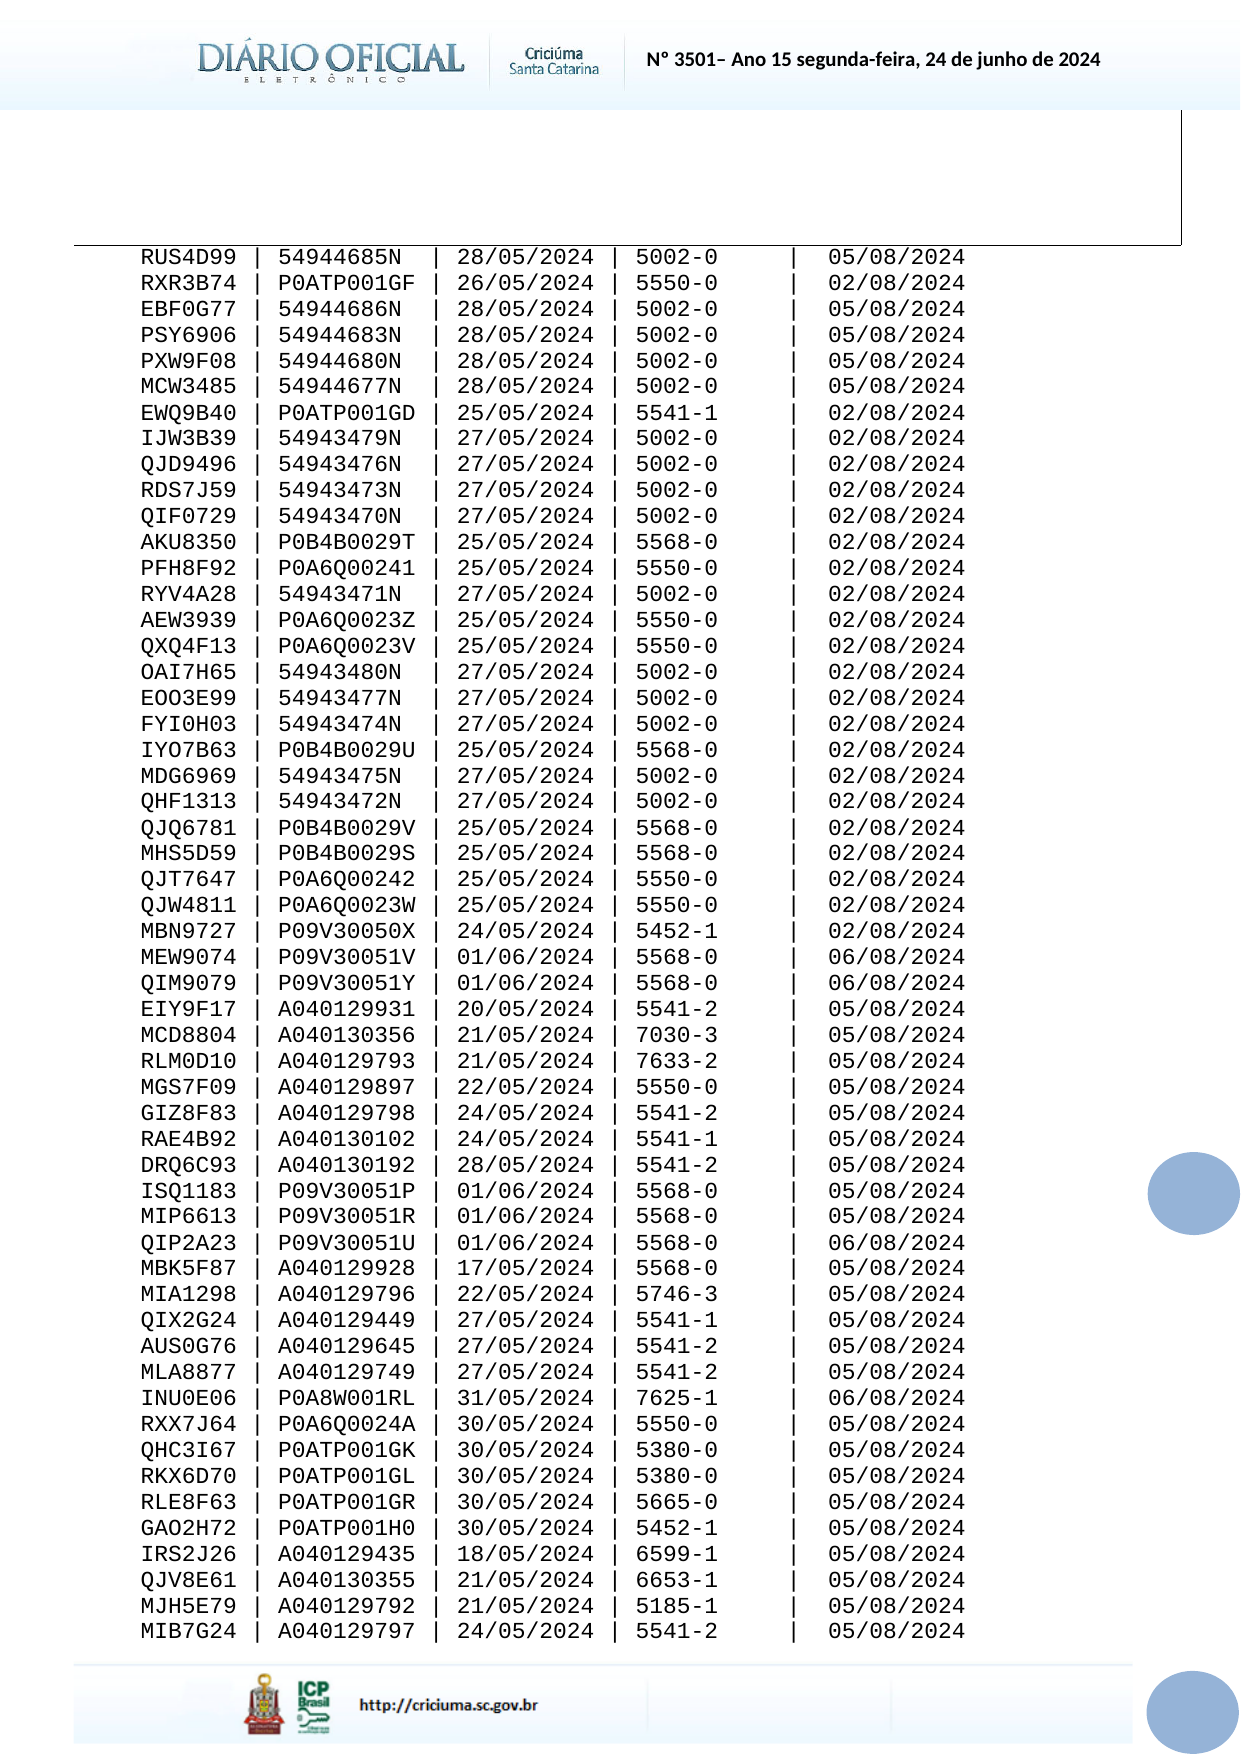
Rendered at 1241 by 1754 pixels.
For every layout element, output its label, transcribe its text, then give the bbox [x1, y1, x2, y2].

text RKX6D70 | P0ATP001GL | 30/05/2024 | 5380-0 | 05/08/2024 [44, 1464, 1181, 1490]
text PFH8F92 | P0A6Q00241 | 25/05/2024 | 5550-0 | 02/08/2024 [44, 556, 1181, 582]
text RYV4A28 | 54943471N | 27/05/2024 | 5002-0 | 02/08/2024 [44, 582, 1181, 608]
text EWQ9B40 | P0ATP001GD | 25/05/2024 | 5541-1 | 02/08/2024 [44, 401, 1181, 427]
text QJQ6781 | P0B4B0029V | 25/05/2024 | 5568-0 | 02/08/2024 [44, 816, 1181, 842]
text MBN9727 | P09V30050X | 24/05/2024 | 5452-1 | 02/08/2024 [44, 919, 1181, 946]
text RXR3B74 | P0ATP001GF | 26/05/2024 | 5550-0 | 02/08/2024 [44, 271, 1181, 297]
text MGS7F09 | A040129897 | 22/05/2024 | 5550-0 | 05/08/2024 [44, 1075, 1181, 1101]
text MIA1298 | A040129796 | 22/05/2024 | 5746-3 | 05/08/2024 [44, 1283, 1181, 1309]
text EBF0G77 | 54944686N | 28/05/2024 | 5002-0 | 05/08/2024 [44, 297, 1181, 323]
text IYO7B63 | P0B4B0029U | 25/05/2024 | 5568-0 | 02/08/2024 [44, 738, 1181, 764]
text QJW4811 | P0A6Q0023W | 25/05/2024 | 5550-0 | 02/08/2024 [44, 894, 1181, 919]
text EOO3E99 | 54943477N | 27/05/2024 | 5002-0 | 02/08/2024 [44, 686, 1181, 712]
text MBK5F87 | A040129928 | 17/05/2024 | 5568-0 | 05/08/2024 [44, 1257, 1181, 1283]
text QIF0729 | 54943470N | 27/05/2024 | 5002-0 | 02/08/2024 [44, 504, 1181, 531]
text QJT7647 | P0A6Q00242 | 25/05/2024 | 5550-0 | 02/08/2024 [44, 868, 1181, 894]
text FYI0H03 | 54943474N | 27/05/2024 | 5002-0 | 02/08/2024 [44, 712, 1181, 738]
text AKU8350 | P0B4B0029T | 25/05/2024 | 5568-0 | 02/08/2024 [44, 531, 1181, 556]
text RDS7J59 | 54943473N | 27/05/2024 | 5002-0 | 02/08/2024 [44, 479, 1181, 504]
text QHF1313 | 54943472N | 27/05/2024 | 5002-0 | 02/08/2024 [44, 790, 1181, 816]
text MDG6969 | 54943475N | 27/05/2024 | 5002-0 | 02/08/2024 [44, 764, 1181, 790]
text IRS2J26 | A040129435 | 18/05/2024 | 6599-1 | 05/08/2024 [44, 1542, 1181, 1568]
text RAE4B92 | A040130102 | 24/05/2024 | 5541-1 | 05/08/2024 [44, 1127, 1181, 1153]
text MLA8877 | A040129749 | 27/05/2024 | 5541-2 | 05/08/2024 [44, 1361, 1181, 1386]
text QHC3I67 | P0ATP001GK | 30/05/2024 | 5380-0 | 05/08/2024 [44, 1438, 1181, 1464]
text AEW3939 | P0A6Q0023Z | 25/05/2024 | 5550-0 | 02/08/2024 [44, 608, 1181, 634]
text PXW9F08 | 54944680N | 28/05/2024 | 5002-0 | 05/08/2024 [44, 349, 1181, 375]
text IJW3B39 | 54943479N | 27/05/2024 | 5002-0 | 02/08/2024 [44, 427, 1181, 453]
text QXQ4F13 | P0A6Q0023V | 25/05/2024 | 5550-0 | 02/08/2024 [44, 634, 1181, 660]
text EIY9F17 | A040129931 | 20/05/2024 | 5541-2 | 05/08/2024 [44, 997, 1181, 1023]
text RLM0D10 | A040129793 | 21/05/2024 | 7633-2 | 05/08/2024 [44, 1049, 1181, 1075]
text QJD9496 | 54943476N | 27/05/2024 | 5002-0 | 02/08/2024 [44, 453, 1181, 479]
text MHS5D59 | P0B4B0029S | 25/05/2024 | 5568-0 | 02/08/2024 [44, 842, 1181, 868]
text OAI7H65 | 54943480N | 27/05/2024 | 5002-0 | 02/08/2024 [44, 660, 1181, 686]
text RLE8F63 | P0ATP001GR | 30/05/2024 | 5665-0 | 05/08/2024 [44, 1490, 1181, 1516]
text QJV8E61 | A040130355 | 21/05/2024 | 6653-1 | 05/08/2024 [44, 1568, 1181, 1594]
text AUS0G76 | A040129645 | 27/05/2024 | 5541-2 | 05/08/2024 [44, 1334, 1181, 1361]
text QIP2A23 | P09V30051U | 01/06/2024 | 5568-0 | 06/08/2024 [44, 1231, 1181, 1257]
text GIZ8F83 | A040129798 | 24/05/2024 | 5541-2 | 05/08/2024 [44, 1101, 1181, 1127]
text RXX7J64 | P0A6Q0024A | 30/05/2024 | 5550-0 | 05/08/2024 [44, 1412, 1181, 1438]
text MIP6613 | P09V30051R | 01/06/2024 | 5568-0 | 05/08/2024 [44, 1205, 1171, 1231]
text MCW3485 | 54944677N | 28/05/2024 | 5002-0 | 05/08/2024 [44, 375, 1181, 401]
text QIX2G24 | A040129449 | 27/05/2024 | 5541-1 | 05/08/2024 [44, 1309, 1181, 1334]
text MEW9074 | P09V30051V | 01/06/2024 | 5568-0 | 06/08/2024 [44, 946, 1181, 971]
text MJH5E79 | A040129792 | 21/05/2024 | 5185-1 | 05/08/2024 [44, 1594, 1181, 1620]
text RUS4D99 | 54944685N | 28/05/2024 | 5002-0 | 05/08/2024 [44, 245, 1181, 271]
text INU0E06 | P0A8W001RL | 31/05/2024 | 7625-1 | 06/08/2024 [44, 1386, 1181, 1412]
text DRQ6C93 | A040130192 | 28/05/2024 | 5541-2 | 05/08/2024 [44, 1153, 1180, 1179]
text PSY6906 | 54944683N | 28/05/2024 | 5002-0 | 05/08/2024 [44, 323, 1181, 349]
text QIM9079 | P09V30051Y | 01/06/2024 | 5568-0 | 06/08/2024 [44, 971, 1181, 997]
text MIB7G24 | A040129797 | 24/05/2024 | 5541-2 | 05/08/2024 [44, 1620, 1181, 1646]
text MCD8804 | A040130356 | 21/05/2024 | 7030-3 | 05/08/2024 [44, 1023, 1181, 1049]
text GAO2H72 | P0ATP001H0 | 30/05/2024 | 5452-1 | 05/08/2024 [44, 1516, 1181, 1542]
text ISQ1183 | P09V30051P | 01/06/2024 | 5568-0 | 05/08/2024 [44, 1179, 1150, 1205]
